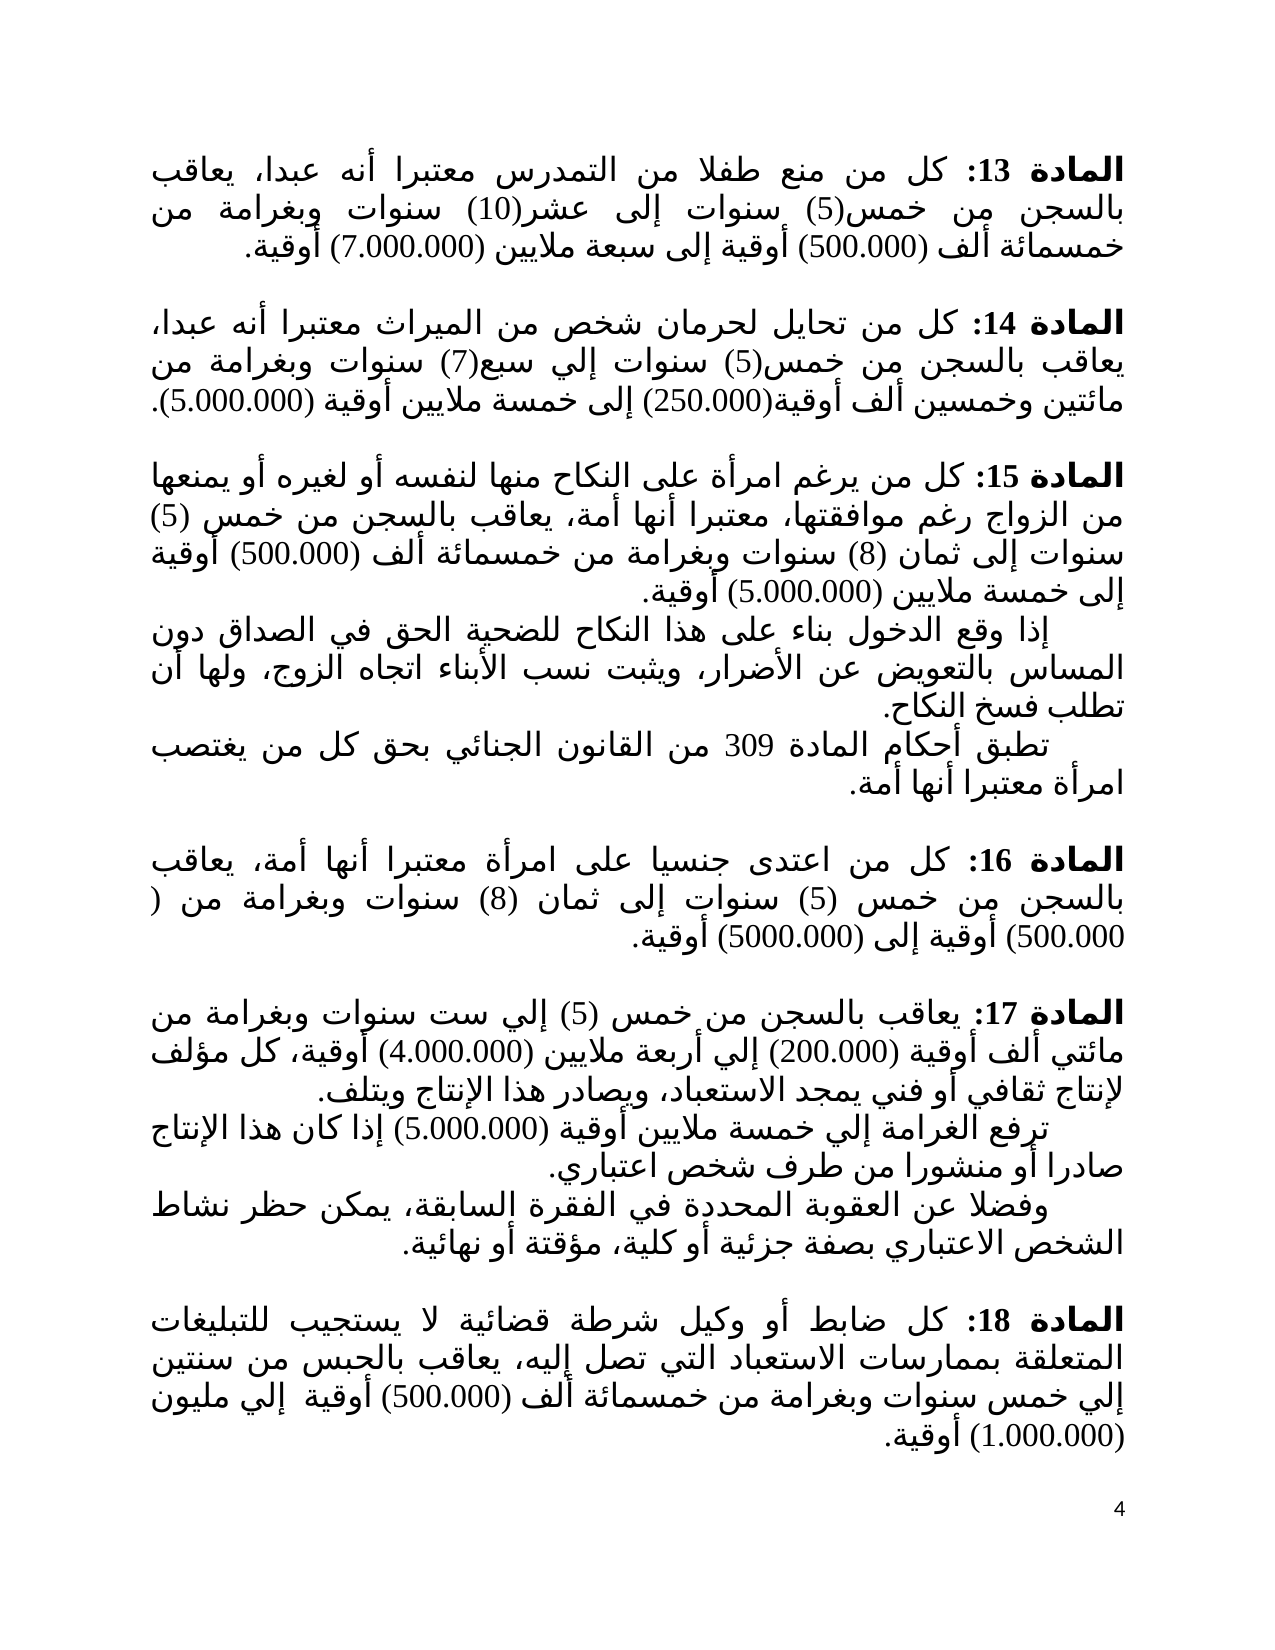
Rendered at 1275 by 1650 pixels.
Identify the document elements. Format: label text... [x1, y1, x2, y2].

text المادة 18: كل ضابط أو وكيل شرطة قضائية لا يستجيب للتبليغات المتعلقة بممارسات الاستعباد التي تصل إليه، يعاقب بالحبس من سنتين إلي خمس سنوات وبغرامة من خمسمائة ألف (500.000) أوقية إلي مليون (1.000.000) أوقية. [150, 1300, 1125, 1453]
text المادة 15: كل من يرغم امرأة على النكاح منها لنفسه أو لغيره أو يمنعها من الزواج رغم موافقتها، معتبرا أنها أمة، يعاقب بالسجن من خمس (5) سنوات إلى ثمان (8) سنوات وبغرامة من خمسمائة ألف (500.000) أوقية إلى خمسة ملايين (5.000.000) أوقية. [150, 457, 1125, 610]
text إذا وقع الدخول بناء على هذا النكاح للضحية الحق في الصداق دون المساس بالتعويض عن الأضرار، ويثبت نسب الأبناء اتجاه الزوج، ولها أن تطلب فسخ النكاح. [150, 610, 1125, 725]
text المادة 17: يعاقب بالسجن من خمس (5) إلي ست سنوات وبغرامة من مائتي ألف أوقية (200.000) إلي أربعة ملايين (4.000.000) أوقية، كل مؤلف لإنتاج ثقافي أو فني يمجد الاستعباد، ويصادر هذا الإنتاج ويتلف. [150, 993, 1125, 1108]
text ترفع الغرامة إلي خمسة ملايين أوقية (5.000.000) إذا كان هذا الإنتاج صادرا أو منشورا من طرف شخص اعتباري. [150, 1108, 1125, 1185]
text ل من الشخص الذي ن66666666666666666666666666666666666666666666666666666666666666666666666666666666666666666666666666666666666666المادة 13: كل من منع طفلا من التمدرس معتبرا أنه عبدا، يعاقب بالسجن من خمس(5) سنوات إلى عشر(10) سنوات وبغرامة من خمسمائة ألف (500.000) أوقية إلى سبعة ملايين (7.000.000) أوقية. [150, 150, 1125, 265]
text المادة 16: كل من اعتدى جنسيا على امرأة معتبرا أنها أمة، يعاقب بالسجن من خمس (5) سنوات إلى ثمان (8) سنوات وبغرامة من (500.000) أوقية إلى (5000.000) أوقية. [150, 840, 1125, 955]
text المادة 14: كل من تحايل لحرمان شخص من الميراث معتبرا أنه عبدا، يعاقب بالسجن من خمس(5) سنوات إلي سبع(7) سنوات وبغرامة من مائتين وخمسين ألف أوقية(250.000) إلى خمسة ملايين أوقية (5.000.000). [150, 303, 1125, 418]
text وفضلا عن العقوبة المحددة في الفقرة السابقة، يمكن حظر نشاط الشخص الاعتباري بصفة جزئية أو كلية، مؤقتة أو نهائية. [150, 1185, 1125, 1262]
text تطبق أحكام المادة 309 من القانون الجنائي بحق كل من يغتصب امرأة معتبرا أنها أمة. [150, 725, 1125, 802]
